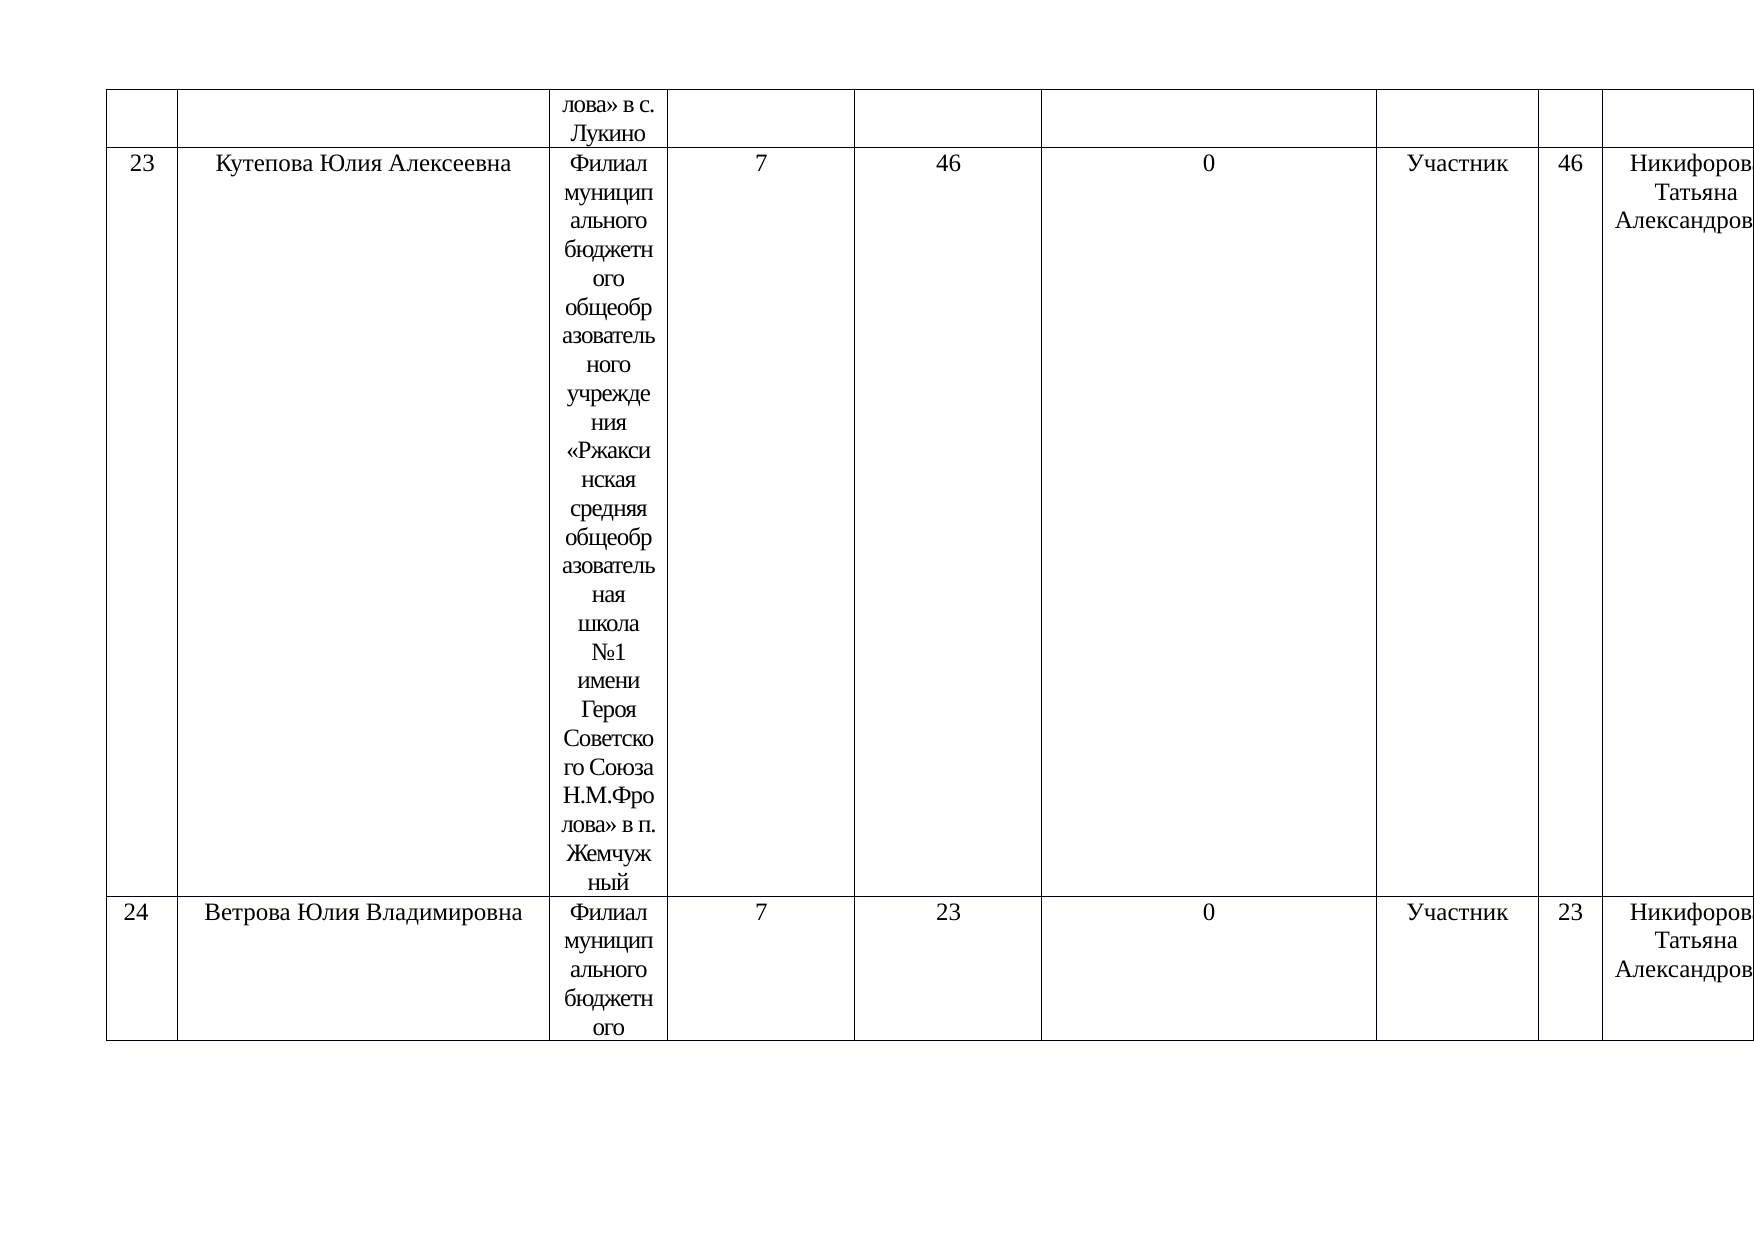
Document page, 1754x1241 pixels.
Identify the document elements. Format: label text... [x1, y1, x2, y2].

table_cell 23 [1539, 897, 1602, 1040]
table_cell лова» в с. Лукино [550, 90, 667, 147]
table_cell 7 [668, 897, 854, 1040]
table_cell Никифорова Татьяна Александровна [1603, 148, 1753, 896]
table_cell [855, 90, 1041, 147]
table_cell 46 [855, 148, 1041, 896]
table_cell 7 [668, 148, 854, 896]
table_cell 46 [1539, 148, 1602, 896]
table_cell [178, 90, 549, 147]
table_cell Участник [1377, 148, 1538, 896]
table_cell Никифорова Татьяна Александровна [1603, 897, 1753, 1040]
table_cell [107, 90, 177, 147]
table_cell Ветрова Юлия Владимировна [178, 897, 549, 1040]
table_cell Филиал муниципального бюджетного [550, 897, 667, 1040]
table_cell [1377, 90, 1538, 147]
table_cell [1042, 90, 1376, 147]
table_cell 23 [107, 148, 177, 896]
table_cell Филиал муниципального бюджетного общеобразовательного учреждения «Ржаксинская средняя общеобразовательная школа №1 имени Героя Советского Союза Н.М.Фролова» в п. Жемчужный [550, 148, 667, 896]
table_cell [1539, 90, 1602, 147]
table_cell 23 [855, 897, 1041, 1040]
table_cell 0 [1042, 148, 1376, 896]
table_cell [668, 90, 854, 147]
table_cell 0 [1042, 897, 1376, 1040]
table_cell Васин Игорь Николаевич [1603, 90, 1753, 147]
table_cell 24 [107, 897, 177, 1040]
table_cell Кутепова Юлия Алексеевна [178, 148, 549, 896]
table_cell Участник [1377, 897, 1538, 1040]
